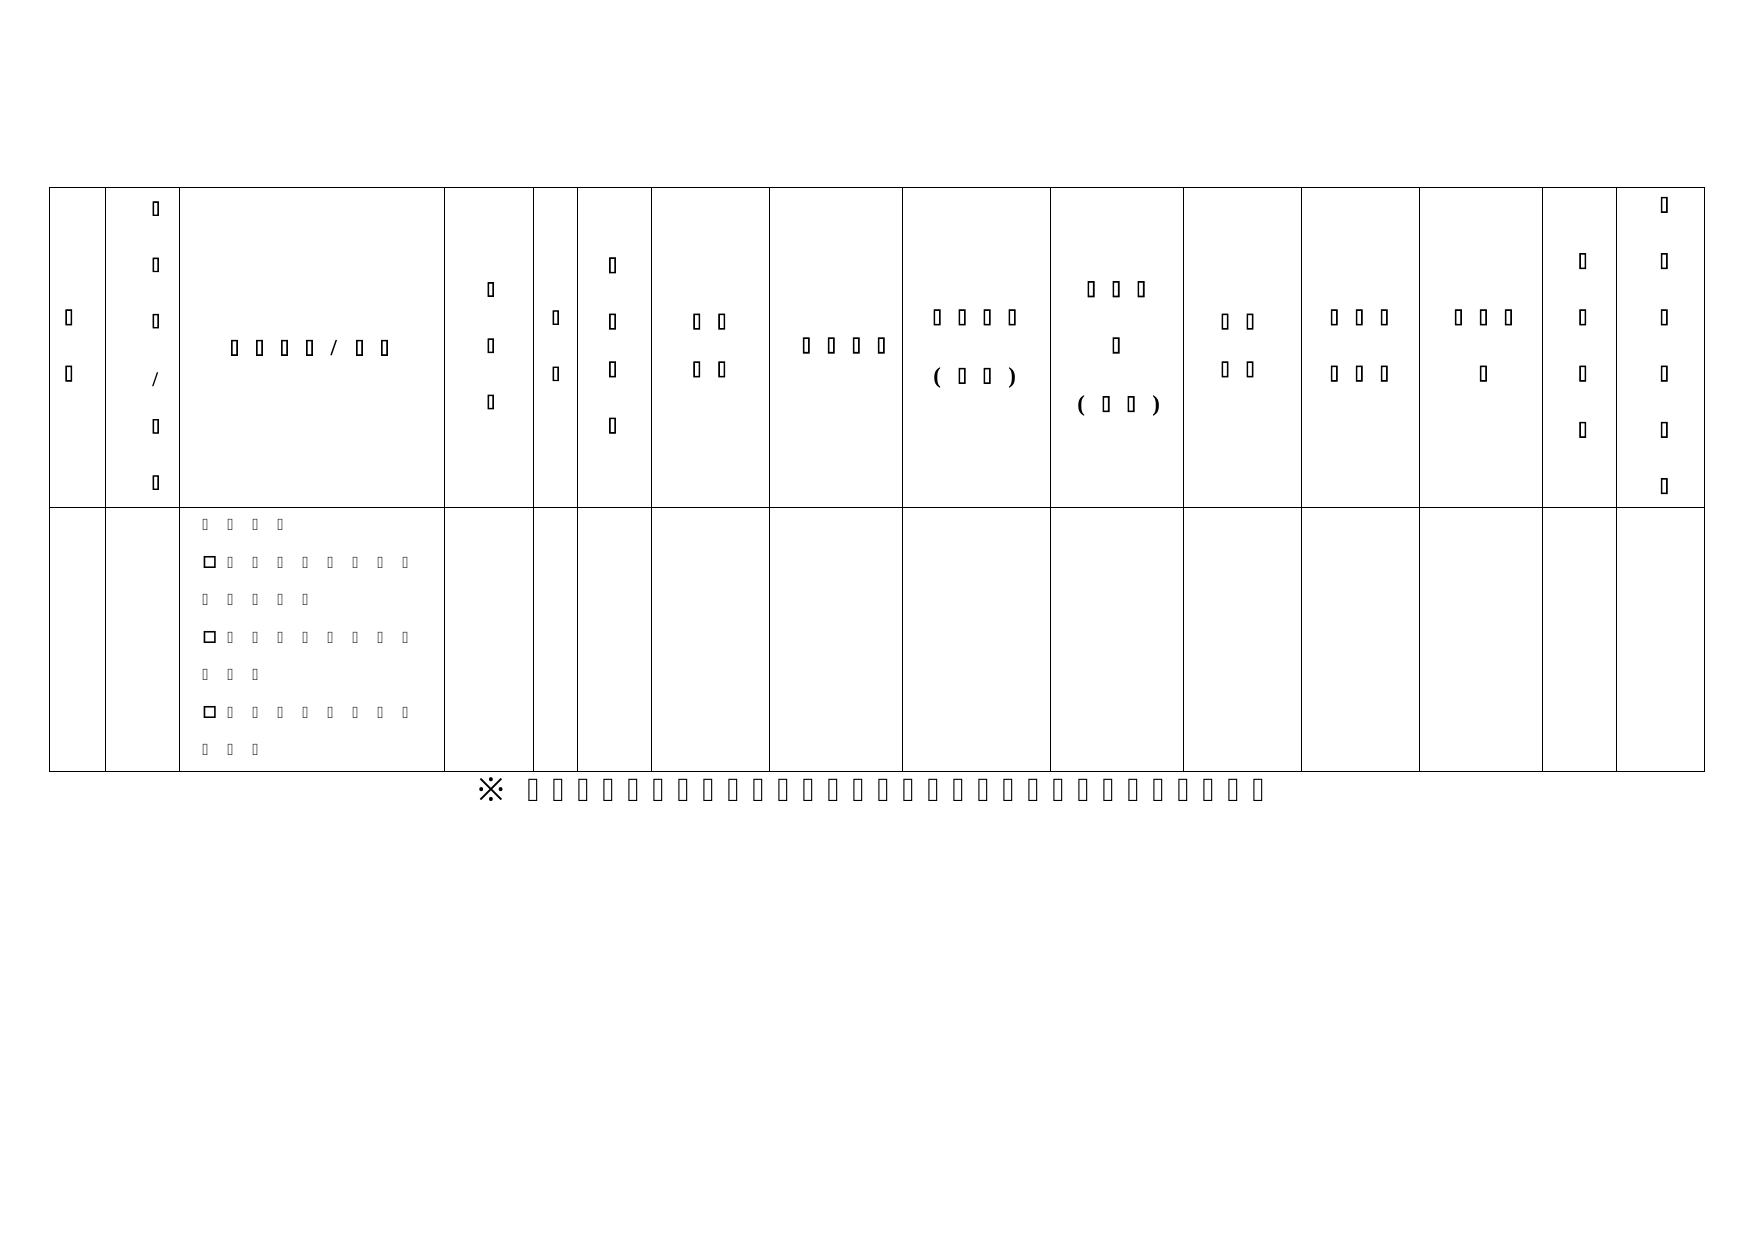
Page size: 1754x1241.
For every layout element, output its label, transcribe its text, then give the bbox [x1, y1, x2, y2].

table_header 課程名稱/類別 [180, 188, 444, 507]
table_header 薪傳師 [445, 188, 533, 507]
table_header 上課地點 (地址) [903, 188, 1050, 507]
table_cell 培力課程 客語薪傳師客家傳習推廣課程 客語薪傳師師資增能研習 客語相關計畫實務工作坊 [180, 508, 444, 771]
table_cell [50, 508, 105, 771]
table_cell [770, 508, 902, 771]
table_header 序號 [50, 188, 105, 507]
text ※請逐項詳實填寫，俾利課程資訊於客家委員會哈客網路學院公告周知 [152, 772, 1602, 809]
table_cell [903, 508, 1050, 771]
table_cell [1617, 508, 1704, 771]
table_header 報名截止日期 [1302, 188, 1419, 507]
table_cell [578, 508, 651, 771]
table_cell [534, 508, 577, 771]
table_cell [1302, 508, 1419, 771]
table_header 腔調 [534, 188, 577, 507]
table_header 報名人數 [1543, 188, 1616, 507]
table_header 申請金額 [1420, 188, 1542, 507]
table_header 上課時間 [770, 188, 902, 507]
table_cell [1420, 508, 1542, 771]
table_cell [1184, 508, 1301, 771]
table_cell [445, 508, 533, 771]
table_header 申請人/ 單位 [106, 188, 179, 507]
table_header 報名 電話 [1184, 188, 1301, 507]
table_header 報名窗口 (姓名) [1051, 188, 1183, 507]
table_cell [106, 508, 179, 771]
table_header 招生 對象 [578, 188, 651, 507]
table_header 開課 日期 [652, 188, 769, 507]
table_cell [1051, 508, 1183, 771]
table_header 參與認證人數 [1617, 188, 1704, 507]
table_cell [1543, 508, 1616, 771]
table_cell [652, 508, 769, 771]
